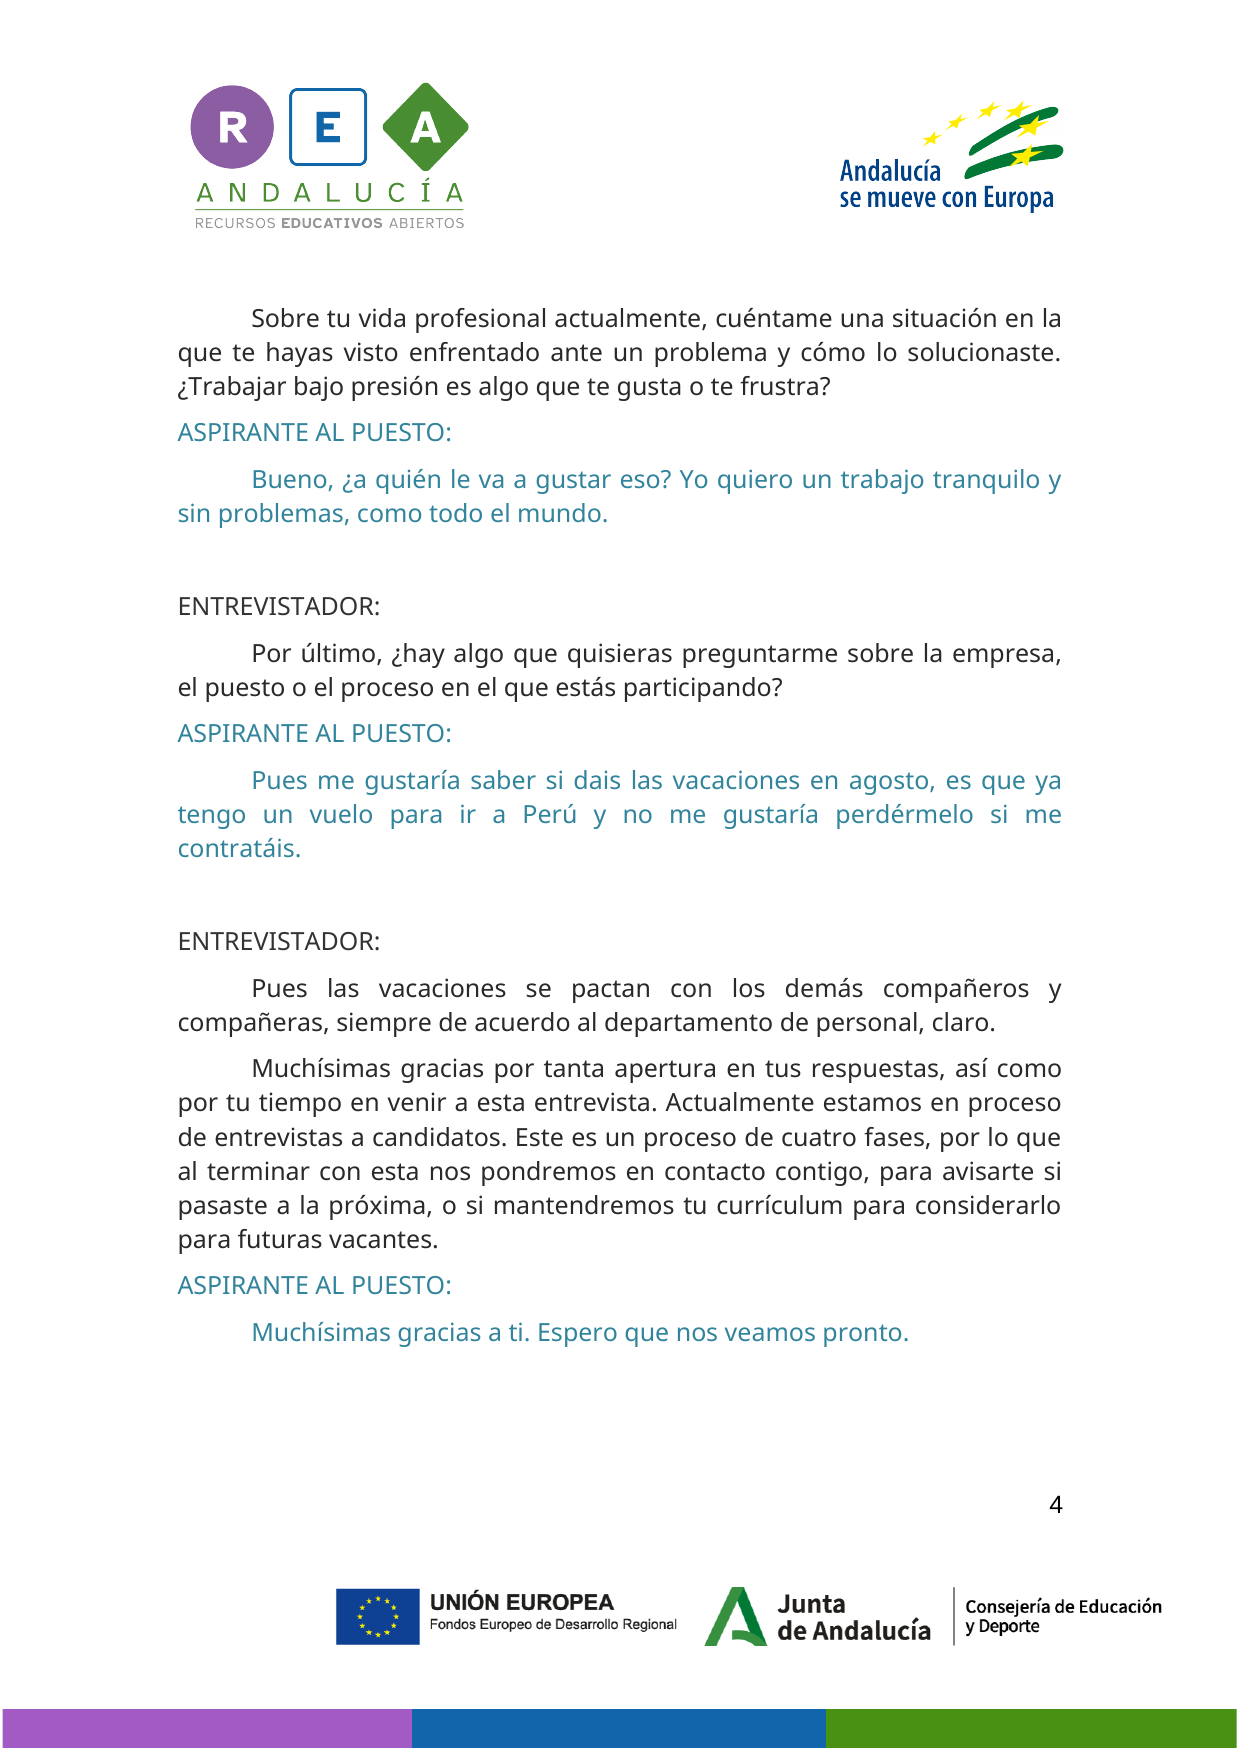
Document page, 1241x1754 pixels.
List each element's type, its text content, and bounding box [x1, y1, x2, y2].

text Muchísimas gracias por tanta apertura en tus respuestas, así como por tu tiempo en venir a esta entrevista. Actualmente estamos en proceso de entrevistas a candidatos. Este es un proceso de cuatro fases, por lo que al terminar con esta nos pondremos en contacto contigo, para avisarte si pasaste a la próxima, o si mantendremos tu currículum para considerarlo para futuras vacantes. [177, 1051, 1063, 1255]
picture [840, 100, 1066, 213]
text ASPIRANTE AL PUESTO: [177, 1268, 1063, 1302]
text Muchísimas gracias a ti. Espero que nos veamos pronto. [177, 1314, 1063, 1348]
text ASPIRANTE AL PUESTO: [177, 415, 1063, 449]
text Bueno, ¿a quién le va a gustar eso? Yo quiero un trabajo tranquilo y sin problemas, como todo el mundo. [177, 462, 1063, 530]
text ASPIRANTE AL PUESTO: [177, 716, 1063, 750]
picture [177, 2, 483, 300]
picture [2, 1501, 1237, 1748]
text ENTREVISTADOR: [177, 924, 1063, 958]
text Pues las vacaciones se pactan con los demás compañeros y compañeras, siempre de acuerdo al departamento de personal, claro. [177, 970, 1063, 1038]
text ENTREVISTADOR: [177, 589, 1063, 623]
text Pues me gustaría saber si dais las vacaciones en agosto, es que ya tengo un vuelo para ir a Perú y no me gustaría perdérmelo si me contratáis. [177, 763, 1063, 865]
text Sobre tu vida profesional actualmente, cuéntame una situación en la que te hayas visto enfrentado ante un problema y cómo lo solucionaste. ¿Trabajar bajo presión es algo que te gusta o te frustra? [177, 300, 1063, 403]
text Por último, ¿hay algo que quisieras preguntarme sobre la empresa, el puesto o el proceso en el que estás participando? [177, 635, 1063, 703]
